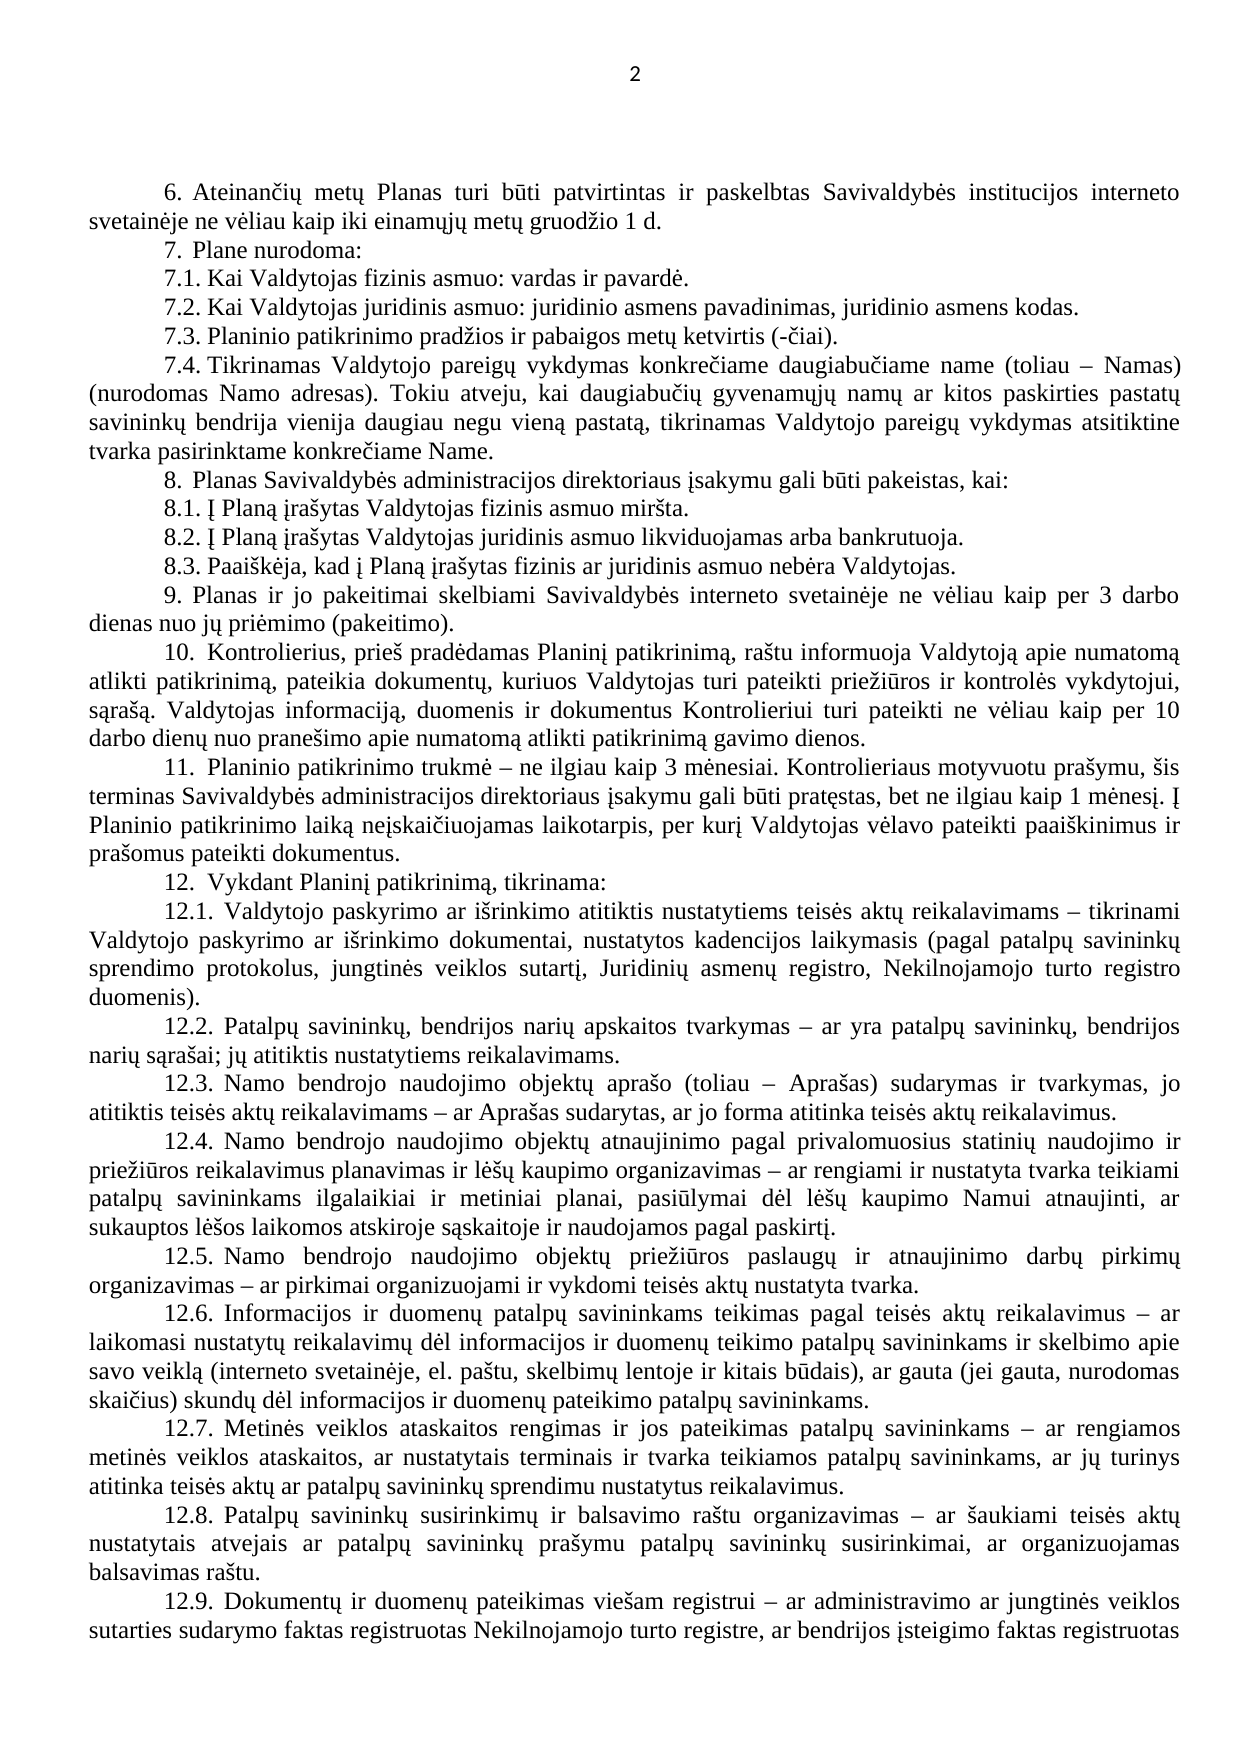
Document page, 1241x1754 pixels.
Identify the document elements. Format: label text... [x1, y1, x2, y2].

text 12.2. Patalpų savininkų, bendrijos narių apskaitos tvarkymas – ar yra patalpų savininkų, bendrijos narių sąrašai; jų atitiktis nustatytiems reikalavimams. [89, 1011, 1181, 1068]
text 11. Planinio patikrinimo trukmė – ne ilgiau kaip 3 mėnesiai. Kontrolieriaus motyvuotu prašymu, šis terminas Savivaldybės administracijos direktoriaus įsakymu gali būti pratęstas, bet ne ilgiau kaip 1 mėnesį. Į Planinio patikrinimo laiką neįskaičiuojamas laikotarpis, per kurį Valdytojas vėlavo pateikti paaiškinimus ir prašomus pateikti dokumentus. [89, 752, 1181, 867]
text 6. Ateinančių metų Planas turi būti patvirtintas ir paskelbtas Savivaldybės institucijos interneto svetainėje ne vėliau kaip iki einamųjų metų gruodžio 1 d. [89, 177, 1181, 235]
text 7. Plane nurodoma: [89, 235, 1181, 263]
text 12.4. Namo bendrojo naudojimo objektų atnaujinimo pagal privalomuosius statinių naudojimo ir priežiūros reikalavimus planavimas ir lėšų kaupimo organizavimas – ar rengiami ir nustatyta tvarka teikiami patalpų savininkams ilgalaikiai ir metiniai planai, pasiūlymai dėl lėšų kaupimo Namui atnaujinti, ar sukauptos lėšos laikomos atskiroje sąskaitoje ir naudojamos pagal paskirtį. [89, 1126, 1181, 1241]
text 9. Planas ir jo pakeitimai skelbiami Savivaldybės interneto svetainėje ne vėliau kaip per 3 darbo dienas nuo jų priėmimo (pakeitimo). [89, 580, 1181, 637]
text 10. Kontrolierius, prieš pradėdamas Planinį patikrinimą, raštu informuoja Valdytoją apie numatomą atlikti patikrinimą, pateikia dokumentų, kuriuos Valdytojas turi pateikti priežiūros ir kontrolės vykdytojui, sąrašą. Valdytojas informaciją, duomenis ir dokumentus Kontrolieriui turi pateikti ne vėliau kaip per 10 darbo dienų nuo pranešimo apie numatomą atlikti patikrinimą gavimo dienos. [89, 637, 1181, 752]
text 7.4. Tikrinamas Valdytojo pareigų vykdymas konkrečiame daugiabučiame name (toliau – Namas) (nurodomas Namo adresas). Tokiu atveju, kai daugiabučių gyvenamųjų namų ar kitos paskirties pastatų savininkų bendrija vienija daugiau negu vieną pastatą, tikrinamas Valdytojo pareigų vykdymas atsitiktine tvarka pasirinktame konkrečiame Name. [89, 350, 1181, 465]
text 12.3. Namo bendrojo naudojimo objektų aprašo (toliau – Aprašas) sudarymas ir tvarkymas, jo atitiktis teisės aktų reikalavimams – ar Aprašas sudarytas, ar jo forma atitinka teisės aktų reikalavimus. [89, 1068, 1181, 1126]
text 12.8. Patalpų savininkų susirinkimų ir balsavimo raštu organizavimas – ar šaukiami teisės aktų nustatytais atvejais ar patalpų savininkų prašymu patalpų savininkų susirinkimai, ar organizuojamas balsavimas raštu. [89, 1500, 1181, 1586]
text 8.3. Paaiškėja, kad į Planą įrašytas fizinis ar juridinis asmuo nebėra Valdytojas. [89, 551, 1181, 580]
text 12.9. Dokumentų ir duomenų pateikimas viešam registrui – ar administravimo ar jungtinės veiklos sutarties sudarymo faktas registruotas Nekilnojamojo turto registre, ar bendrijos įsteigimo faktas registruotas [89, 1586, 1181, 1643]
text 8. Planas Savivaldybės administracijos direktoriaus įsakymu gali būti pakeistas, kai: [89, 465, 1181, 493]
text 12.1. Valdytojo paskyrimo ar išrinkimo atitiktis nustatytiems teisės aktų reikalavimams – tikrinami Valdytojo paskyrimo ar išrinkimo dokumentai, nustatytos kadencijos laikymasis (pagal patalpų savininkų sprendimo protokolus, jungtinės veiklos sutartį, Juridinių asmenų registro, Nekilnojamojo turto registro duomenis). [89, 896, 1181, 1011]
text 8.1. Į Planą įrašytas Valdytojas fizinis asmuo miršta. [89, 493, 1181, 522]
text 8.2. Į Planą įrašytas Valdytojas juridinis asmuo likviduojamas arba bankrutuoja. [89, 522, 1181, 551]
text 12. Vykdant Planinį patikrinimą, tikrinama: [89, 867, 1181, 896]
text 12.7. Metinės veiklos ataskaitos rengimas ir jos pateikimas patalpų savininkams – ar rengiamos metinės veiklos ataskaitos, ar nustatytais terminais ir tvarka teikiamos patalpų savininkams, ar jų turinys atitinka teisės aktų ar patalpų savininkų sprendimu nustatytus reikalavimus. [89, 1413, 1181, 1500]
text 7.2. Kai Valdytojas juridinis asmuo: juridinio asmens pavadinimas, juridinio asmens kodas. [89, 292, 1181, 321]
text 7.3. Planinio patikrinimo pradžios ir pabaigos metų ketvirtis (-čiai). [89, 321, 1181, 350]
text 12.6. Informacijos ir duomenų patalpų savininkams teikimas pagal teisės aktų reikalavimus – ar laikomasi nustatytų reikalavimų dėl informacijos ir duomenų teikimo patalpų savininkams ir skelbimo apie savo veiklą (interneto svetainėje, el. paštu, skelbimų lentoje ir kitais būdais), ar gauta (jei gauta, nurodomas skaičius) skundų dėl informacijos ir duomenų pateikimo patalpų savininkams. [89, 1298, 1181, 1413]
text 12.5. Namo bendrojo naudojimo objektų priežiūros paslaugų ir atnaujinimo darbų pirkimų organizavimas – ar pirkimai organizuojami ir vykdomi teisės aktų nustatyta tvarka. [89, 1241, 1181, 1298]
text 7.1. Kai Valdytojas fizinis asmuo: vardas ir pavardė. [89, 263, 1181, 292]
